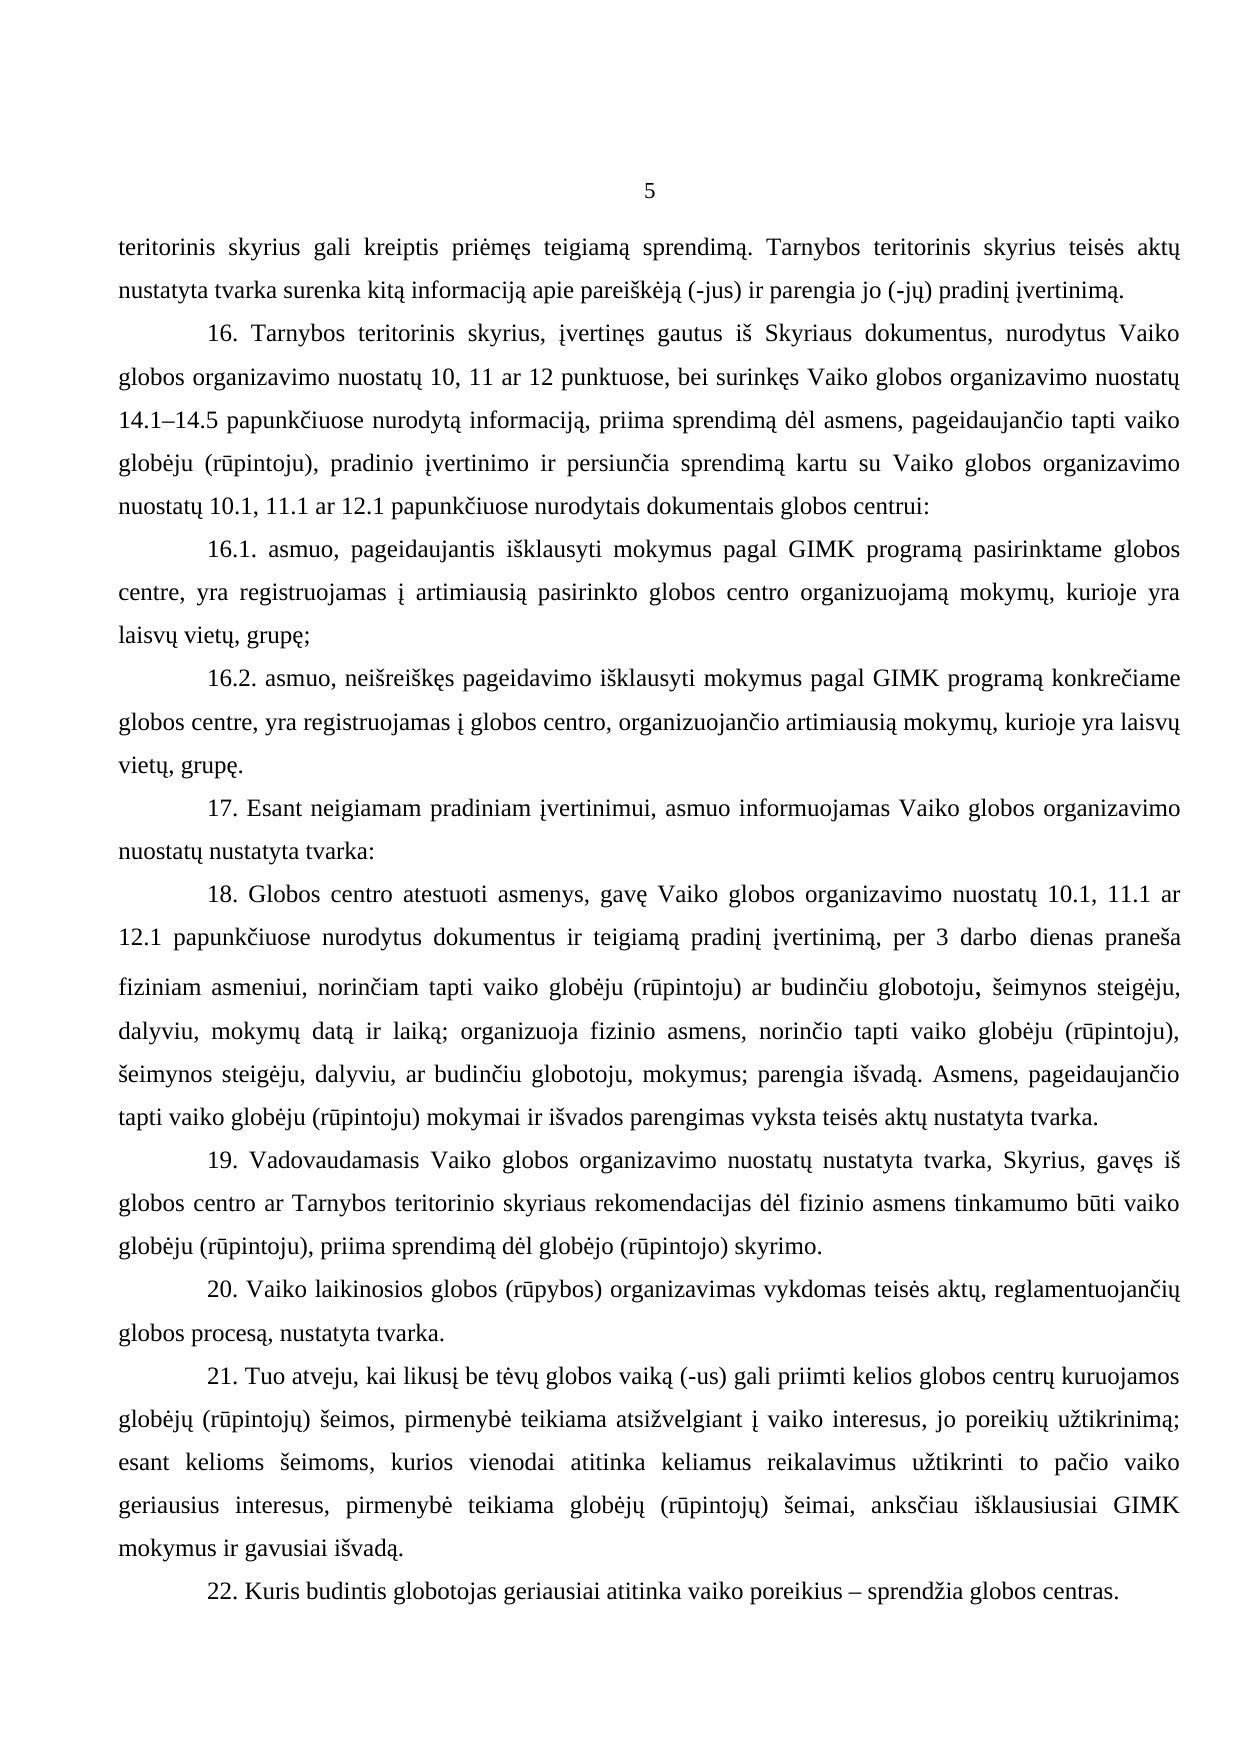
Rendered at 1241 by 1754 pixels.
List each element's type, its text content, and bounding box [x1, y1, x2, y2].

text 22. Kuris budintis globotojas geriausiai atitinka vaiko poreikius – sprendžia globos centras. [118, 1576, 1181, 1605]
text 17. Esant neigiamam pradiniam įvertinimui, asmuo informuojamas Vaiko globos organizavimo nuostatų nustatyta tvarka: [118, 793, 1181, 865]
text 19. Vadovaudamasis Vaiko globos organizavimo nuostatų nustatyta tvarka, Skyrius, gavęs iš globos centro ar Tarnybos teritorinio skyriaus rekomendacijas dėl fizinio asmens tinkamumo būti vaiko globėju (rūpintoju), priima sprendimą dėl globėjo (rūpintojo) skyrimo. [118, 1145, 1181, 1260]
text 16.1. asmuo, pageidaujantis išklausyti mokymus pagal GIMK programą pasirinktame globos centre, yra registruojamas į artimiausią pasirinkto globos centro organizuojamą mokymų, kurioje yra laisvų vietų, grupę; [118, 534, 1181, 649]
text 21. Tuo atveju, kai likusį be tėvų globos vaiką (-us) gali priimti kelios globos centrų kuruojamos globėjų (rūpintojų) šeimos, pirmenybė teikiama atsižvelgiant į vaiko interesus, jo poreikių užtikrinimą; esant kelioms šeimoms, kurios vienodai atitinka keliamus reikalavimus užtikrinti to pačio vaiko geriausius interesus, pirmenybė teikiama globėjų (rūpintojų) šeimai, anksčiau išklausiusiai GIMK mokymus ir gavusiai išvadą. [118, 1361, 1181, 1562]
text 16.2. asmuo, neišreiškęs pageidavimo išklausyti mokymus pagal GIMK programą konkrečiame globos centre, yra registruojamas į globos centro, organizuojančio artimiausią mokymų, kurioje yra laisvų vietų, grupę. [118, 663, 1181, 778]
text 16. Tarnybos teritorinis skyrius, įvertinęs gautus iš Skyriaus dokumentus, nurodytus Vaiko globos organizavimo nuostatų 10, 11 ar 12 punktuose, bei surinkęs Vaiko globos organizavimo nuostatų 14.1–14.5 papunkčiuose nurodytą informaciją, priima sprendimą dėl asmens, pageidaujančio tapti vaiko globėju (rūpintoju), pradinio įvertinimo ir persiunčia sprendimą kartu su Vaiko globos organizavimo nuostatų 10.1, 11.1 ar 12.1 papunkčiuose nurodytais dokumentais globos centrui: [118, 318, 1181, 520]
text teritorinis skyrius gali kreiptis priėmęs teigiamą sprendimą. Tarnybos teritorinis skyrius teisės aktų nustatyta tvarka surenka kitą informaciją apie pareiškėją (-jus) ir parengia jo (-jų) pradinį įvertinimą. [118, 232, 1181, 304]
text 18. Globos centro atestuoti asmenys, gavę Vaiko globos organizavimo nuostatų 10.1, 11.1 ar 12.1 papunkčiuose nurodytus dokumentus ir teigiamą pradinį įvertinimą, per 3 darbo dienas praneša fiziniam asmeniui, norinčiam tapti vaiko globėju (rūpintoju) ar budinčiu globotoju, šeimynos steigėju, dalyviu, mokymų datą ir laiką; organizuoja fizinio asmens, norinčio tapti vaiko globėju (rūpintoju), šeimynos steigėju, dalyviu, ar budinčiu globotoju, mokymus; parengia išvadą. Asmens, pageidaujančio tapti vaiko globėju (rūpintoju) mokymai ir išvados parengimas vyksta teisės aktų nustatyta tvarka. [118, 879, 1181, 1131]
text 20. Vaiko laikinosios globos (rūpybos) organizavimas vykdomas teisės aktų, reglamentuojančių globos procesą, nustatyta tvarka. [118, 1274, 1181, 1346]
